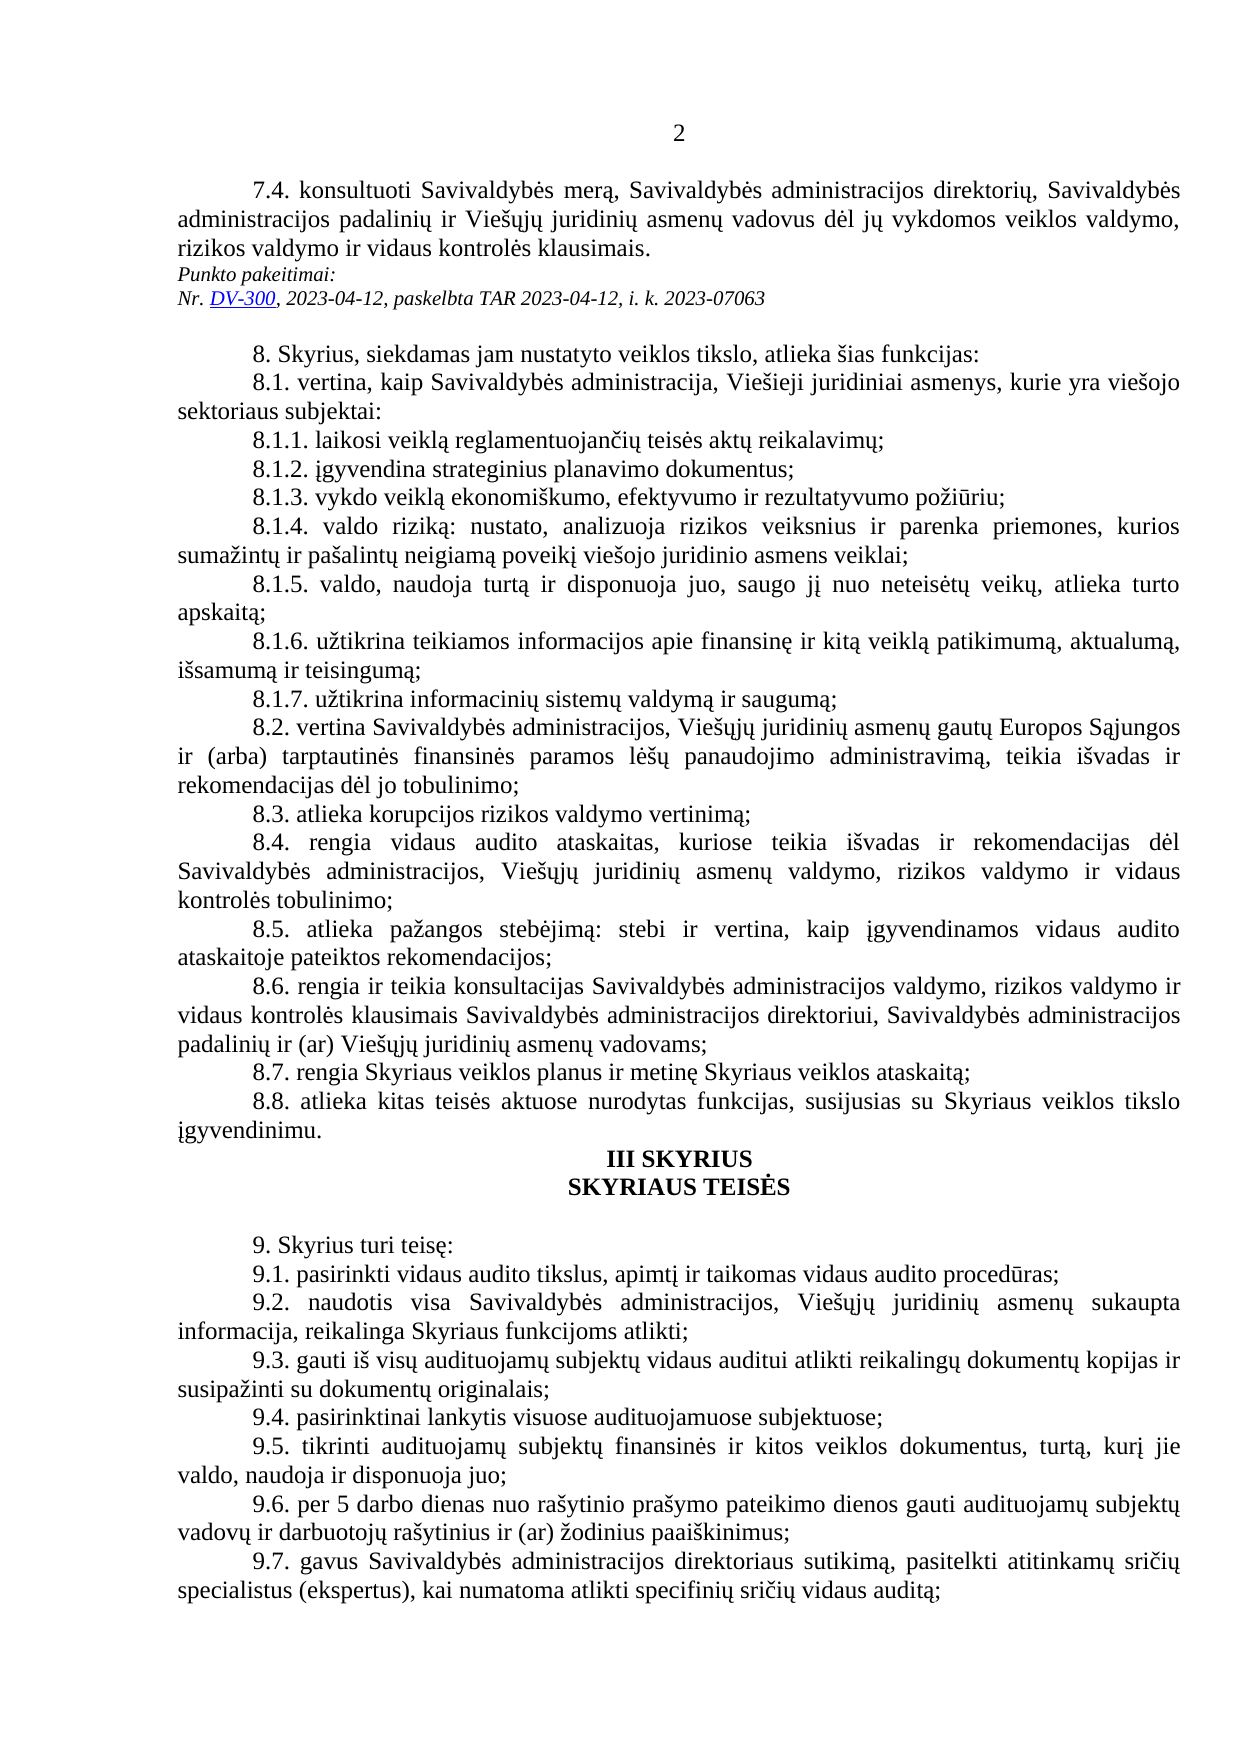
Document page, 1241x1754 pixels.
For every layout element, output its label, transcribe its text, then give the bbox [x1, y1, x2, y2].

text 8.4. rengia vidaus audito ataskaitas, kuriose teikia išvadas ir rekomendacijas dėl Savivaldybės administracijos, Viešųjų juridinių asmenų valdymo, rizikos valdymo ir vidaus kontrolės tobulinimo; [177, 827, 1181, 914]
text 8.1.5. valdo, naudoja turtą ir disponuoja juo, saugo jį nuo neteisėtų veikų, atlieka turto apskaitą; [177, 569, 1181, 626]
text 9. Skyrius turi teisę: [177, 1230, 1181, 1259]
text III SKYRIUS [177, 1144, 1181, 1172]
text 9.5. tikrinti audituojamų subjektų finansinės ir kitos veiklos dokumentus, turtą, kurį jie valdo, naudoja ir disponuoja juo; [177, 1431, 1181, 1489]
text 8.1.4. valdo riziką: nustato, analizuoja rizikos veiksnius ir parenka priemones, kurios sumažintų ir pašalintų neigiamą poveikį viešojo juridinio asmens veiklai; [177, 511, 1181, 569]
text 8. Skyrius, siekdamas jam nustatyto veiklos tikslo, atlieka šias funkcijas: [177, 339, 1181, 367]
text 8.6. rengia ir teikia konsultacijas Savivaldybės administracijos valdymo, rizikos valdymo ir vidaus kontrolės klausimais Savivaldybės administracijos direktoriui, Savivaldybės administracijos padalinių ir (ar) Viešųjų juridinių asmenų vadovams; [177, 971, 1181, 1057]
text 8.1.1. laikosi veiklą reglamentuojančių teisės aktų reikalavimų; [177, 425, 1181, 454]
text 9.1. pasirinkti vidaus audito tikslus, apimtį ir taikomas vidaus audito procedūras; [177, 1259, 1181, 1287]
text 8.1.3. vykdo veiklą ekonomiškumo, efektyvumo ir rezultatyvumo požiūriu; [177, 482, 1181, 511]
text 8.8. atlieka kitas teisės aktuose nurodytas funkcijas, susijusias su Skyriaus veiklos tikslo įgyvendinimu. [177, 1086, 1181, 1144]
text 9.4. pasirinktinai lankytis visuose audituojamuose subjektuose; [177, 1402, 1181, 1431]
text 8.1.6. užtikrina teikiamos informacijos apie finansinę ir kitą veiklą patikimumą, aktualumą, išsamumą ir teisingumą; [177, 626, 1181, 684]
text SKYRIAUS TEISĖS [177, 1172, 1181, 1201]
text Nr. DV-300, 2023-04-12, paskelbta TAR 2023-04-12, i. k. 2023-07063 [177, 286, 1181, 310]
text 9.3. gauti iš visų audituojamų subjektų vidaus auditui atlikti reikalingų dokumentų kopijas ir susipažinti su dokumentų originalais; [177, 1345, 1181, 1402]
text 9.7. gavus Savivaldybės administracijos direktoriaus sutikimą, pasitelkti atitinkamų sričių specialistus (ekspertus), kai numatoma atlikti specifinių sričių vidaus auditą; [177, 1546, 1181, 1604]
text 8.1.2. įgyvendina strateginius planavimo dokumentus; [177, 454, 1181, 482]
text Punkto pakeitimai: [177, 262, 1181, 286]
text 8.2. vertina Savivaldybės administracijos, Viešųjų juridinių asmenų gautų Europos Sąjungos ir (arba) tarptautinės finansinės paramos lėšų panaudojimo administravimą, teikia išvadas ir rekomendacijas dėl jo tobulinimo; [177, 712, 1181, 799]
text 8.1. vertina, kaip Savivaldybės administracija, Viešieji juridiniai asmenys, kurie yra viešojo sektoriaus subjektai: [177, 367, 1181, 425]
text 8.5. atlieka pažangos stebėjimą: stebi ir vertina, kaip įgyvendinamos vidaus audito ataskaitoje pateiktos rekomendacijos; [177, 914, 1181, 971]
text 8.7. rengia Skyriaus veiklos planus ir metinę Skyriaus veiklos ataskaitą; [177, 1057, 1181, 1086]
text 9.6. per 5 darbo dienas nuo rašytinio prašymo pateikimo dienos gauti audituojamų subjektų vadovų ir darbuotojų rašytinius ir (ar) žodinius paaiškinimus; [177, 1489, 1181, 1546]
text 7.4. konsultuoti Savivaldybės merą, Savivaldybės administracijos direktorių, Savivaldybės administracijos padalinių ir Viešųjų juridinių asmenų vadovus dėl jų vykdomos veiklos valdymo, rizikos valdymo ir vidaus kontrolės klausimais. [177, 176, 1181, 262]
text 9.2. naudotis visa Savivaldybės administracijos, Viešųjų juridinių asmenų sukaupta informacija, reikalinga Skyriaus funkcijoms atlikti; [177, 1287, 1181, 1345]
text 8.1.7. užtikrina informacinių sistemų valdymą ir saugumą; [177, 684, 1181, 712]
text 8.3. atlieka korupcijos rizikos valdymo vertinimą; [177, 799, 1181, 827]
